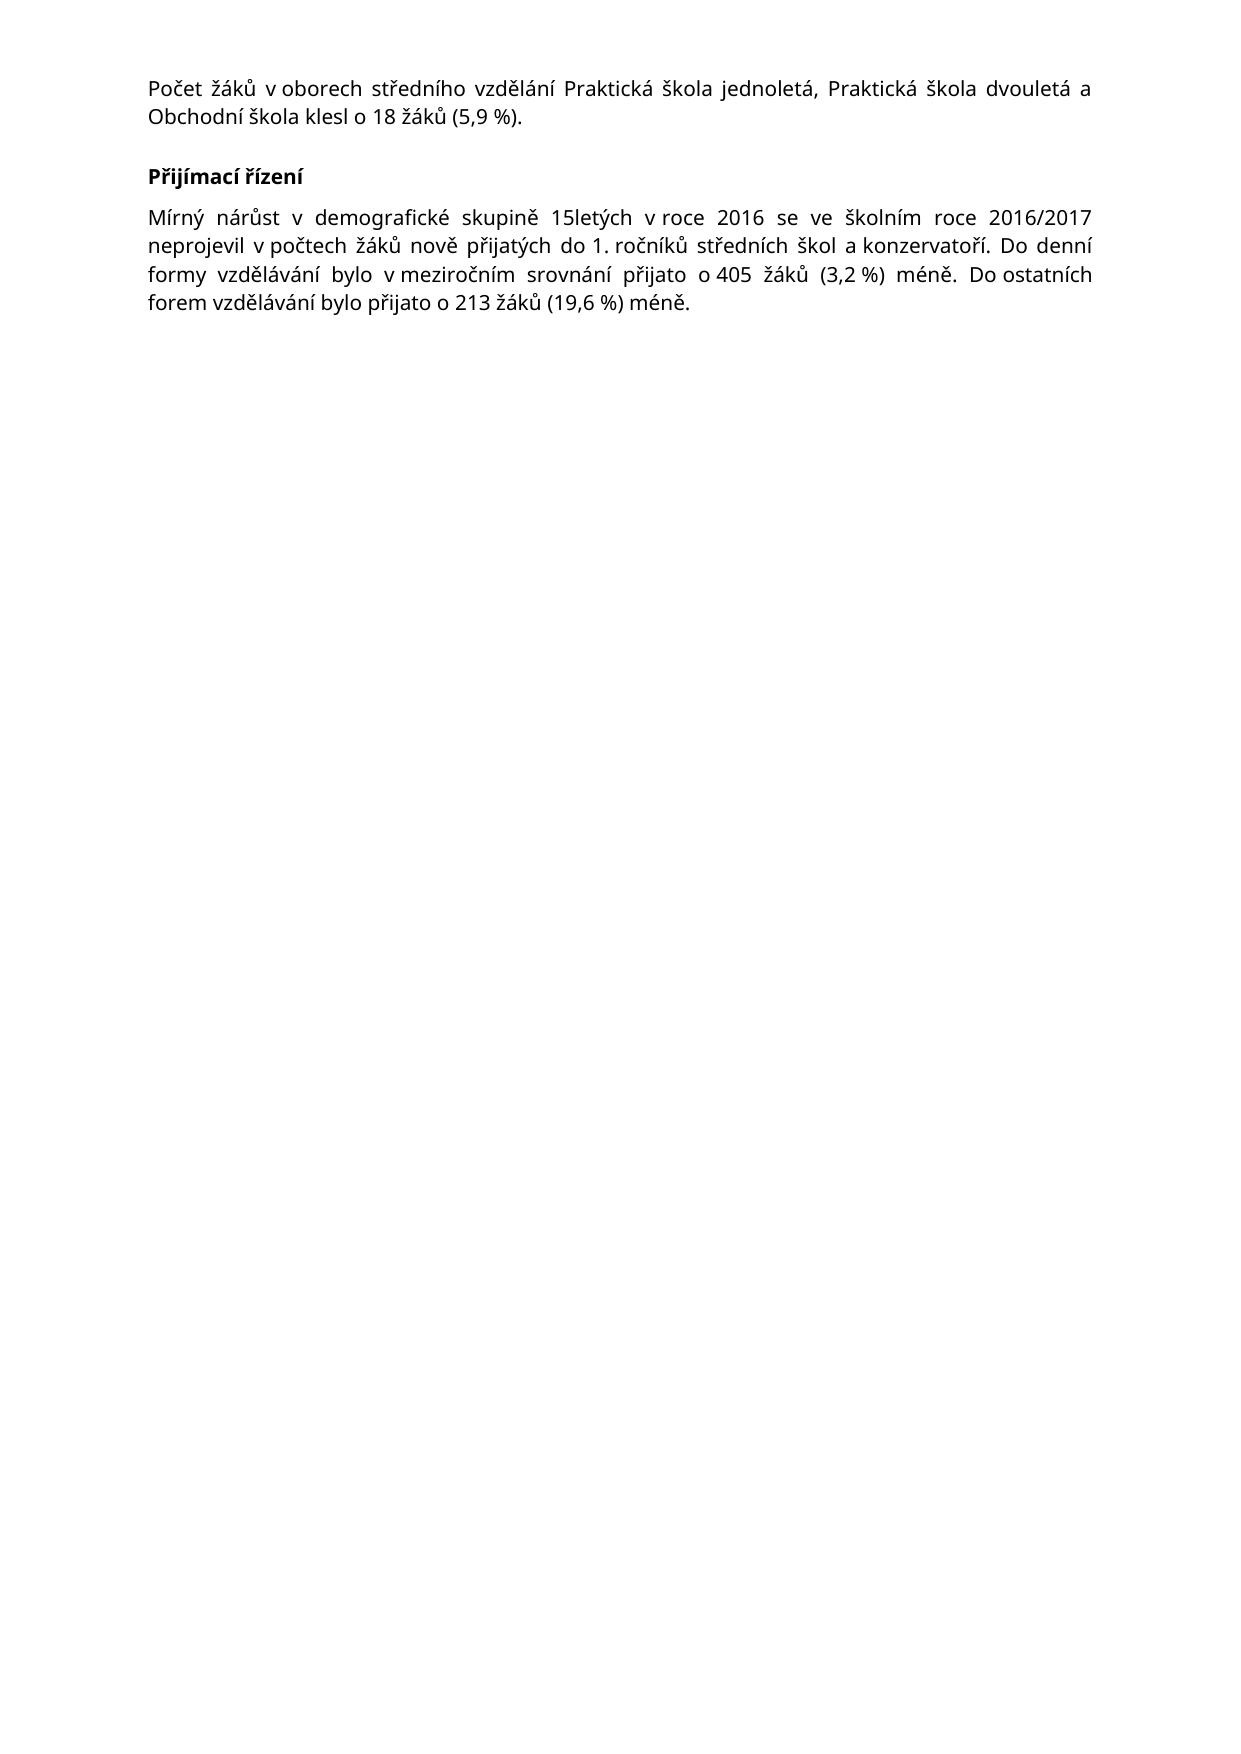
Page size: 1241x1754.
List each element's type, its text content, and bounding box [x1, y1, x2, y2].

text Přijímací řízení [148, 162, 1092, 190]
text Počet žáků v oborech středního vzdělání Praktická škola jednoletá, Praktická škola dvouletá a Obchodní škola klesl o 18 žáků (5,9 %). [148, 74, 1092, 131]
text Mírný nárůst v demografické skupině 15letých v roce 2016 se ve školním roce 2016/2017 neprojevil v počtech žáků nově přijatých do 1. ročníků středních škol a konzervatoří. Do denní formy vzdělávání bylo v meziročním srovnání přijato o 405 žáků (3,2 %) méně. Do ostatních forem vzdělávání bylo přijato o 213 žáků (19,6 %) méně. [148, 203, 1092, 317]
